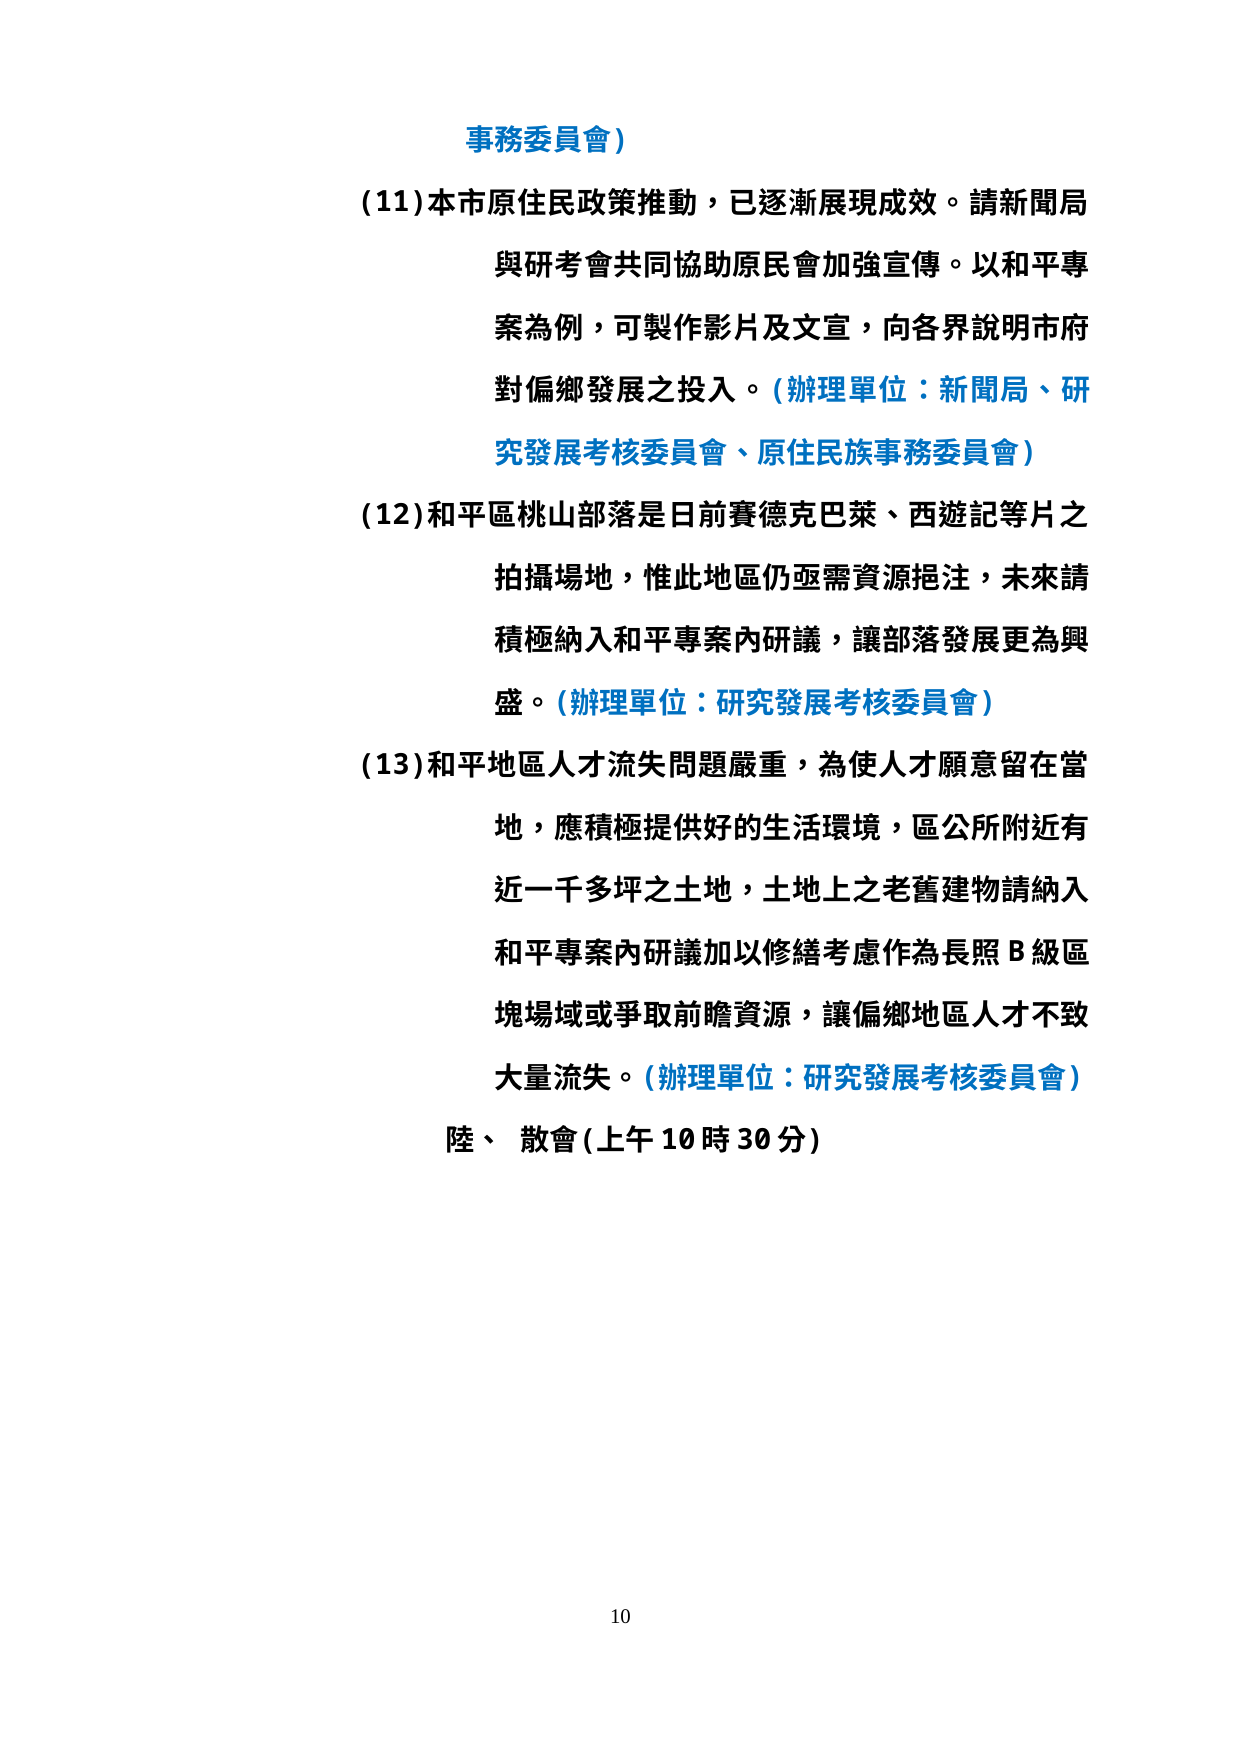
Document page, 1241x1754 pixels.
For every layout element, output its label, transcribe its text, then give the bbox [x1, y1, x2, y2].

list 本市原住民政策推動，已逐漸展現成效。請新聞局與研考會共同協助原民會加強宣傳。以和平專案為例，可製作影片及文宣，向各界說明市府對偏鄉發展之投入。(辦理單位：新聞局、研究發展考核委員會、原住民族事務委員會) [357, 159, 1090, 471]
list 事務委員會) [357, 96, 1090, 159]
list 散會(上午10時30分) [445, 1096, 1090, 1159]
list 和平地區人才流失問題嚴重，為使人才願意留在當地，應積極提供好的生活環境，區公所附近有近一千多坪之土地，土地上之老舊建物請納入和平專案內研議加以修繕考慮作為長照B級區塊場域或爭取前瞻資源，讓偏鄉地區人才不致大量流失。(辦理單位：研究發展考核委員會) [357, 721, 1090, 1096]
list 和平區桃山部落是日前賽德克巴萊、西遊記等片之拍攝場地，惟此地區仍亟需資源挹注，未來請積極納入和平專案內研議，讓部落發展更為興盛。(辦理單位：研究發展考核委員會) [357, 471, 1090, 721]
